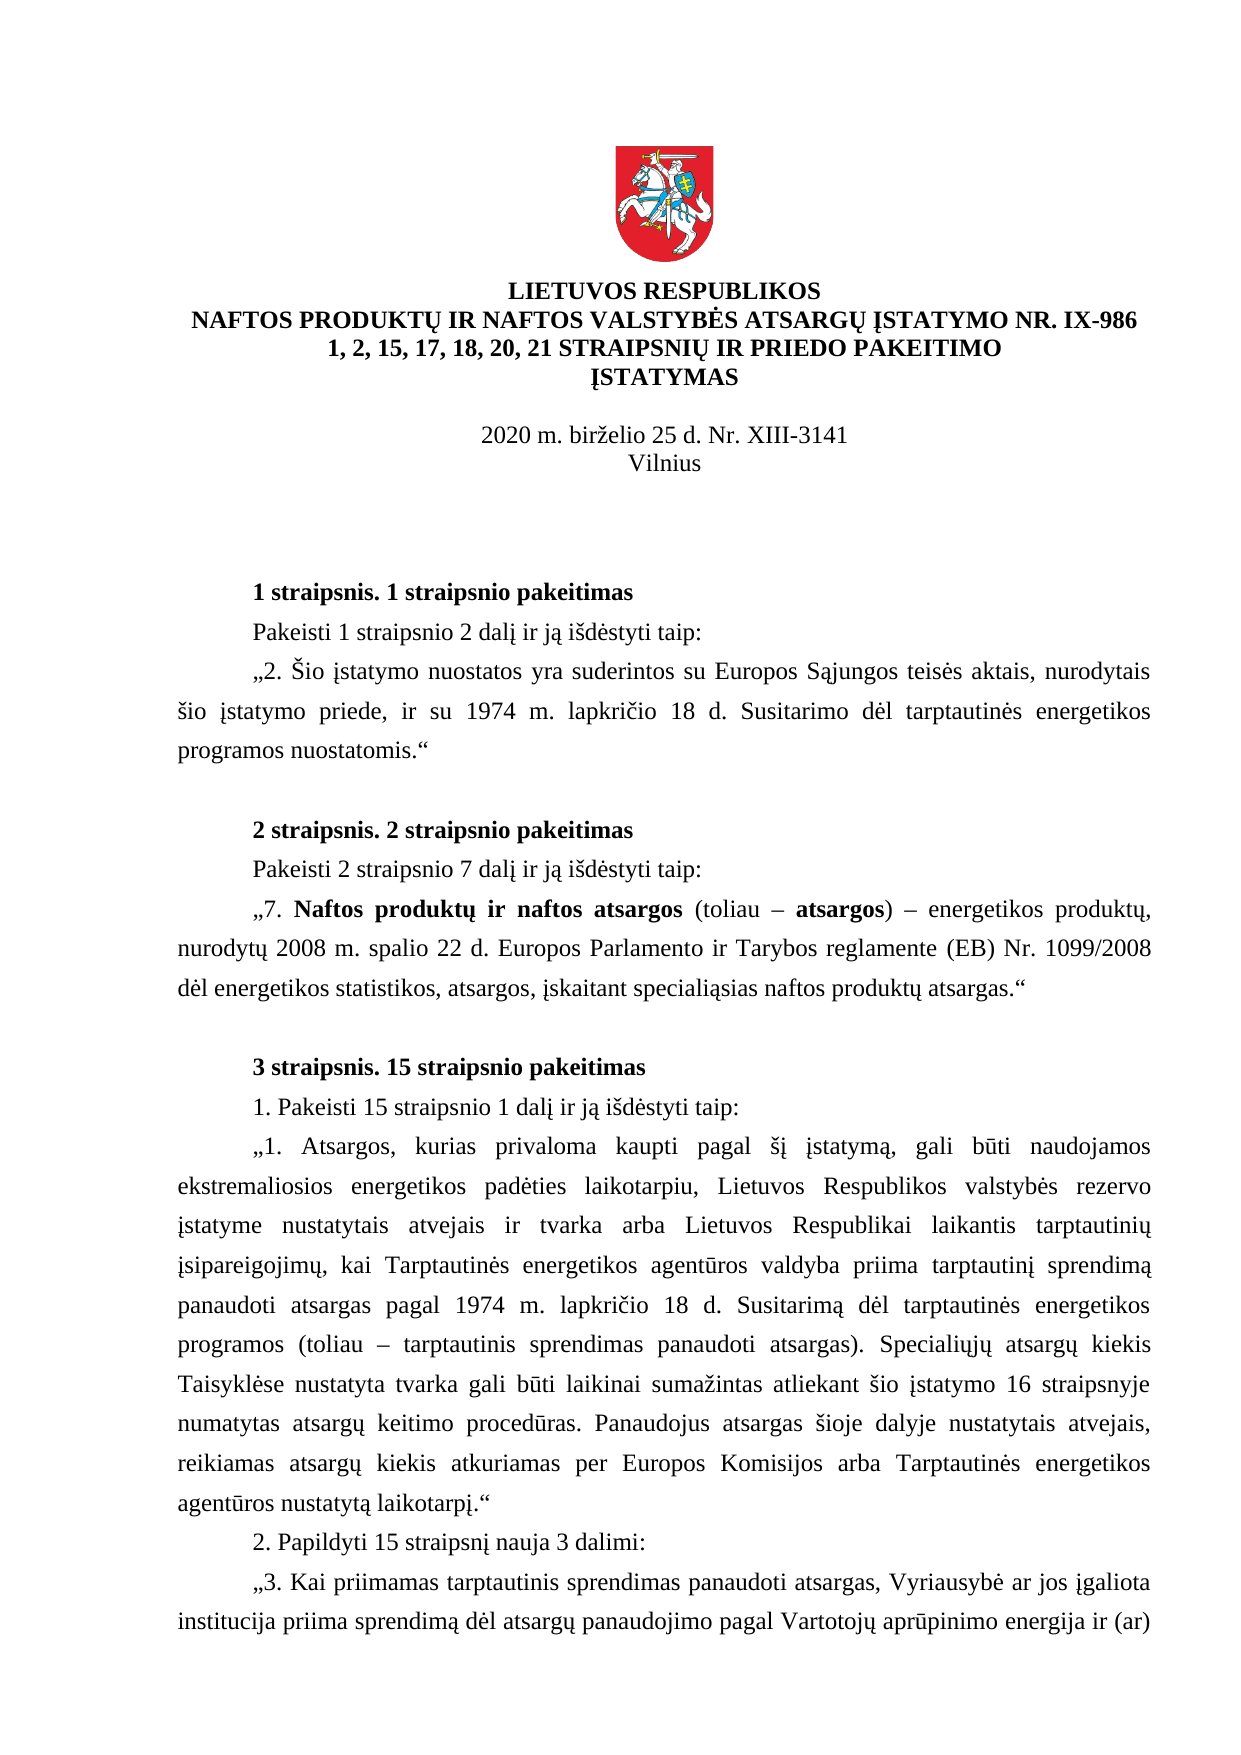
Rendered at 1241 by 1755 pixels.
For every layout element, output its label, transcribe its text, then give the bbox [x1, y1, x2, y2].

text ĮSTATYMAS [177, 362, 1152, 391]
text „7. Naftos produktų ir naftos atsargos (toliau – atsargos) – energetikos produktų, nurodytų 2008 m. spalio 22 d. Europos Parlamento ir Tarybos reglamente (EB) Nr. 1099/2008 dėl energetikos statistikos, atsargos, įskaitant specialiąsias naftos produktų atsargas.“ [177, 883, 1152, 1002]
text 2020 m. birželio 25 d. Nr. XIII-3141 [177, 420, 1152, 448]
text NAFTOS PRODUKTŲ IR NAFTOS VALSTYBĖS ATSARGŲ ĮSTATYMO NR. IX-986 1, 2, 15, 17, 18, 20, 21 STRAIPSNIŲ IR PRIEDO PAKEITIMO [177, 305, 1152, 362]
text Pakeisti 1 straipsnio 2 dalį ir ją išdėstyti taip: [177, 606, 1152, 646]
text Pakeisti 2 straipsnio 7 dalį ir ją išdėstyti taip: [177, 843, 1152, 883]
text LIETUVOS RESPUBLIKOS [177, 276, 1152, 305]
text „3. Kai priimamas tarptautinis sprendimas panaudoti atsargas, Vyriausybė ar jos įgaliota institucija priima sprendimą dėl atsargų panaudojimo pagal Vartotojų aprūpinimo energija ir (ar) [177, 1556, 1152, 1635]
text 1. Pakeisti 15 straipsnio 1 dalį ir ją išdėstyti taip: [177, 1081, 1152, 1121]
text 3 straipsnis. 15 straipsnio pakeitimas [177, 1041, 1152, 1081]
text 2. Papildyti 15 straipsnį nauja 3 dalimi: [177, 1516, 1152, 1556]
text 1 straipsnis. 1 straipsnio pakeitimas [177, 566, 1152, 606]
text Vilnius [177, 448, 1152, 477]
text 2 straipsnis. 2 straipsnio pakeitimas [177, 804, 1152, 843]
text „2. Šio įstatymo nuostatos yra suderintos su Europos Sąjungos teisės aktais, nurodytais šio įstatymo priede, ir su 1974 m. lapkričio 18 d. Susitarimo dėl tarptautinės energetikos programos nuostatomis.“ [177, 646, 1152, 764]
text „1. Atsargos, kurias privaloma kaupti pagal šį įstatymą, gali būti naudojamos ekstremaliosios energetikos padėties laikotarpiu, Lietuvos Respublikos valstybės rezervo įstatyme nustatytais atvejais ir tvarka arba Lietuvos Respublikai laikantis tarptautinių įsipareigojimų, kai Tarptautinės energetikos agentūros valdyba priima tarptautinį sprendimą panaudoti atsargas pagal 1974 m. lapkričio 18 d. Susitarimą dėl tarptautinės energetikos programos (toliau – tarptautinis sprendimas panaudoti atsargas). Specialiųjų atsargų kiekis Taisyklėse nustatyta tvarka gali būti laikinai sumažintas atliekant šio įstatymo 16 straipsnyje numatytas atsargų keitimo procedūras. Panaudojus atsargas šioje dalyje nustatytais atvejais, reikiamas atsargų kiekis atkuriamas per Europos Komisijos arba Tarptautinės energetikos agentūros nustatytą laikotarpį.“ [177, 1121, 1152, 1516]
